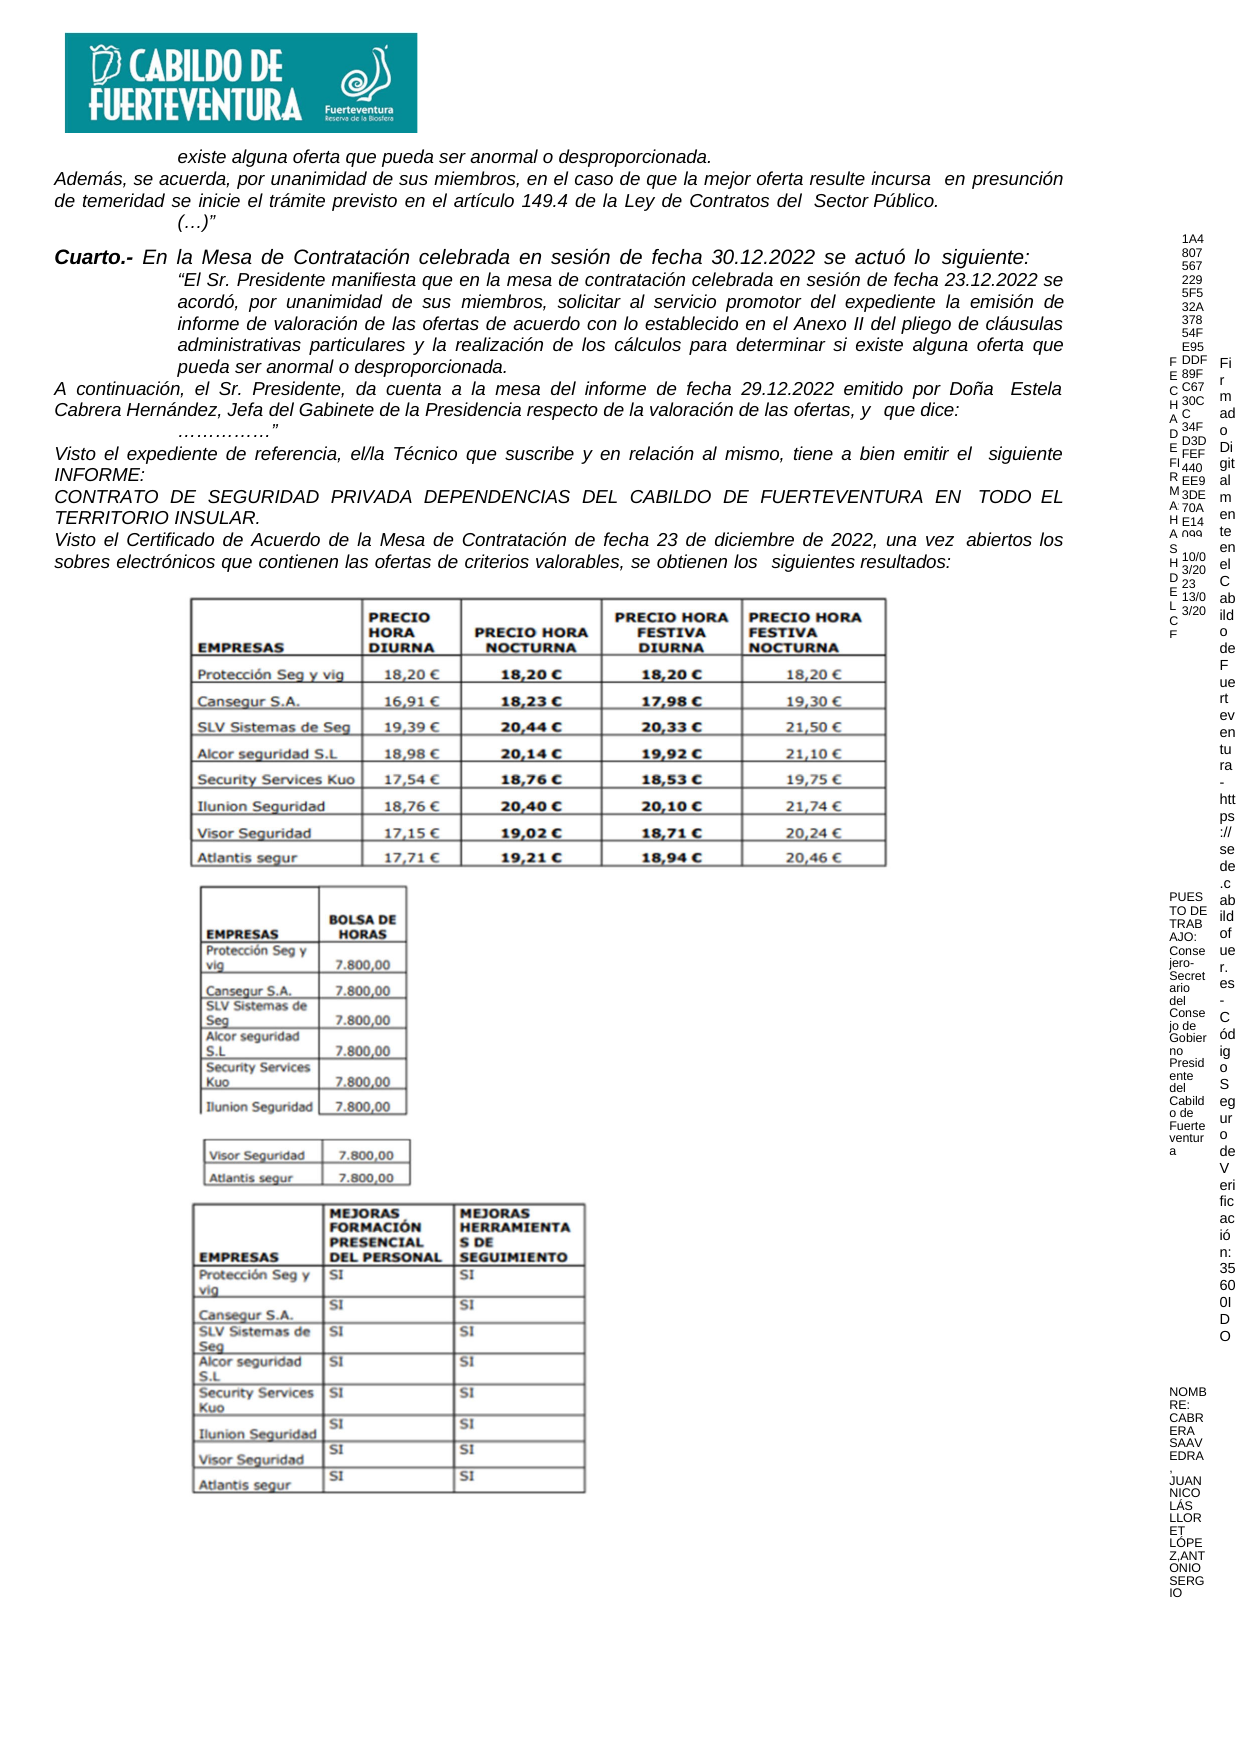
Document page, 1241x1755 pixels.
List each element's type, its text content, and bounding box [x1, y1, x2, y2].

text 1A48075672295F532A37854FE95DDF89FC6730CC [1182, 233, 1209, 421]
text Además, se acuerda, por unanimidad de sus miembros, en el caso de que la mejor oferta resulte incursa en presunción de temeridad se inicie el trámite previsto en el artículo 149.4 de la Ley de Contratos del Sector Público. [54, 168, 1065, 211]
text NOMBRE: [1169, 1385, 1209, 1412]
text 13/03/2023 [1182, 591, 1209, 617]
text FECHA DE FIRMA: HASH DEL CERTIFICADO: [1169, 354, 1184, 637]
text Consejero-Secretario del Consejo de Gobierno Presidente del Cabildo de Fuerteventura [1169, 945, 1207, 1154]
text [1209, 421, 1217, 442]
text CONTRATO DE SEGURIDAD PRIVADA DEPENDENCIAS DEL CABILDO DE FUERTEVENTURA EN TODO EL TERRITORIO INSULAR. [54, 486, 1064, 529]
text Visto el Certificado de Acuerdo de la Mesa de Contratación de fecha 23 de diciembre de 2022, una vez abiertos los sobres electrónicos que contienen las ofertas de criterios valorables, se obtienen los siguientes resultados: [54, 529, 1064, 572]
text “El Sr. Presidente manifiesta que en la mesa de contratación celebrada en sesión de fecha 23.12.2022 se acordó, por unanimidad de sus miembros, solicitar al servicio promotor del expediente la emisión de informe de valoración de las ofertas de acuerdo con lo establecido en el Anexo II del pliego de cláusulas administrativas particulares y la realización de los cálculos para determinar si existe alguna oferta que pueda ser anormal o desproporcionada. [177, 269, 1064, 377]
text (…)” [177, 211, 1241, 536]
text 10/03/2023 [1182, 551, 1209, 591]
text 34FD3DFEF440EE93DE70AE140996B1C6668F08F5 [1182, 421, 1209, 536]
text PUESTO DE TRABAJO: [1169, 891, 1209, 944]
text ……………” [177, 421, 1167, 442]
text existe alguna oferta que pueda ser anormal o desproporcionada. [177, 146, 1241, 168]
subtitle Cuarto.- En la Mesa de Contratación celebrada en sesión de fecha 30.12.2022 se actuó lo siguiente: [54, 245, 1064, 269]
text A continuación, el Sr. Presidente, da cuenta a la mesa del informe de fecha 29.12.2022 emitido por Doña Estela Cabrera Hernández, Jefa del Gabinete de la Presidencia respecto de la valoración de las ofertas, y que dice: [54, 377, 1064, 421]
text CABRERA SAAVEDRA, JUAN NICOLÁS LLORET LÓPEZ,ANTONIO SERGIO [1169, 1413, 1207, 1600]
text Visto el expediente de referencia, el/la Técnico que suscribe y en relación al mismo, tiene a bien emitir el siguiente INFORME: [54, 442, 1064, 486]
text [1167, 1385, 1209, 1619]
text Firmado Digitalmente en el Cabildo de Fuerteventura - https://sede.cabildofuer.es - Código Seguro de Verificación: 35600IDOC23965640C83DCCD4486 [1219, 354, 1236, 1346]
